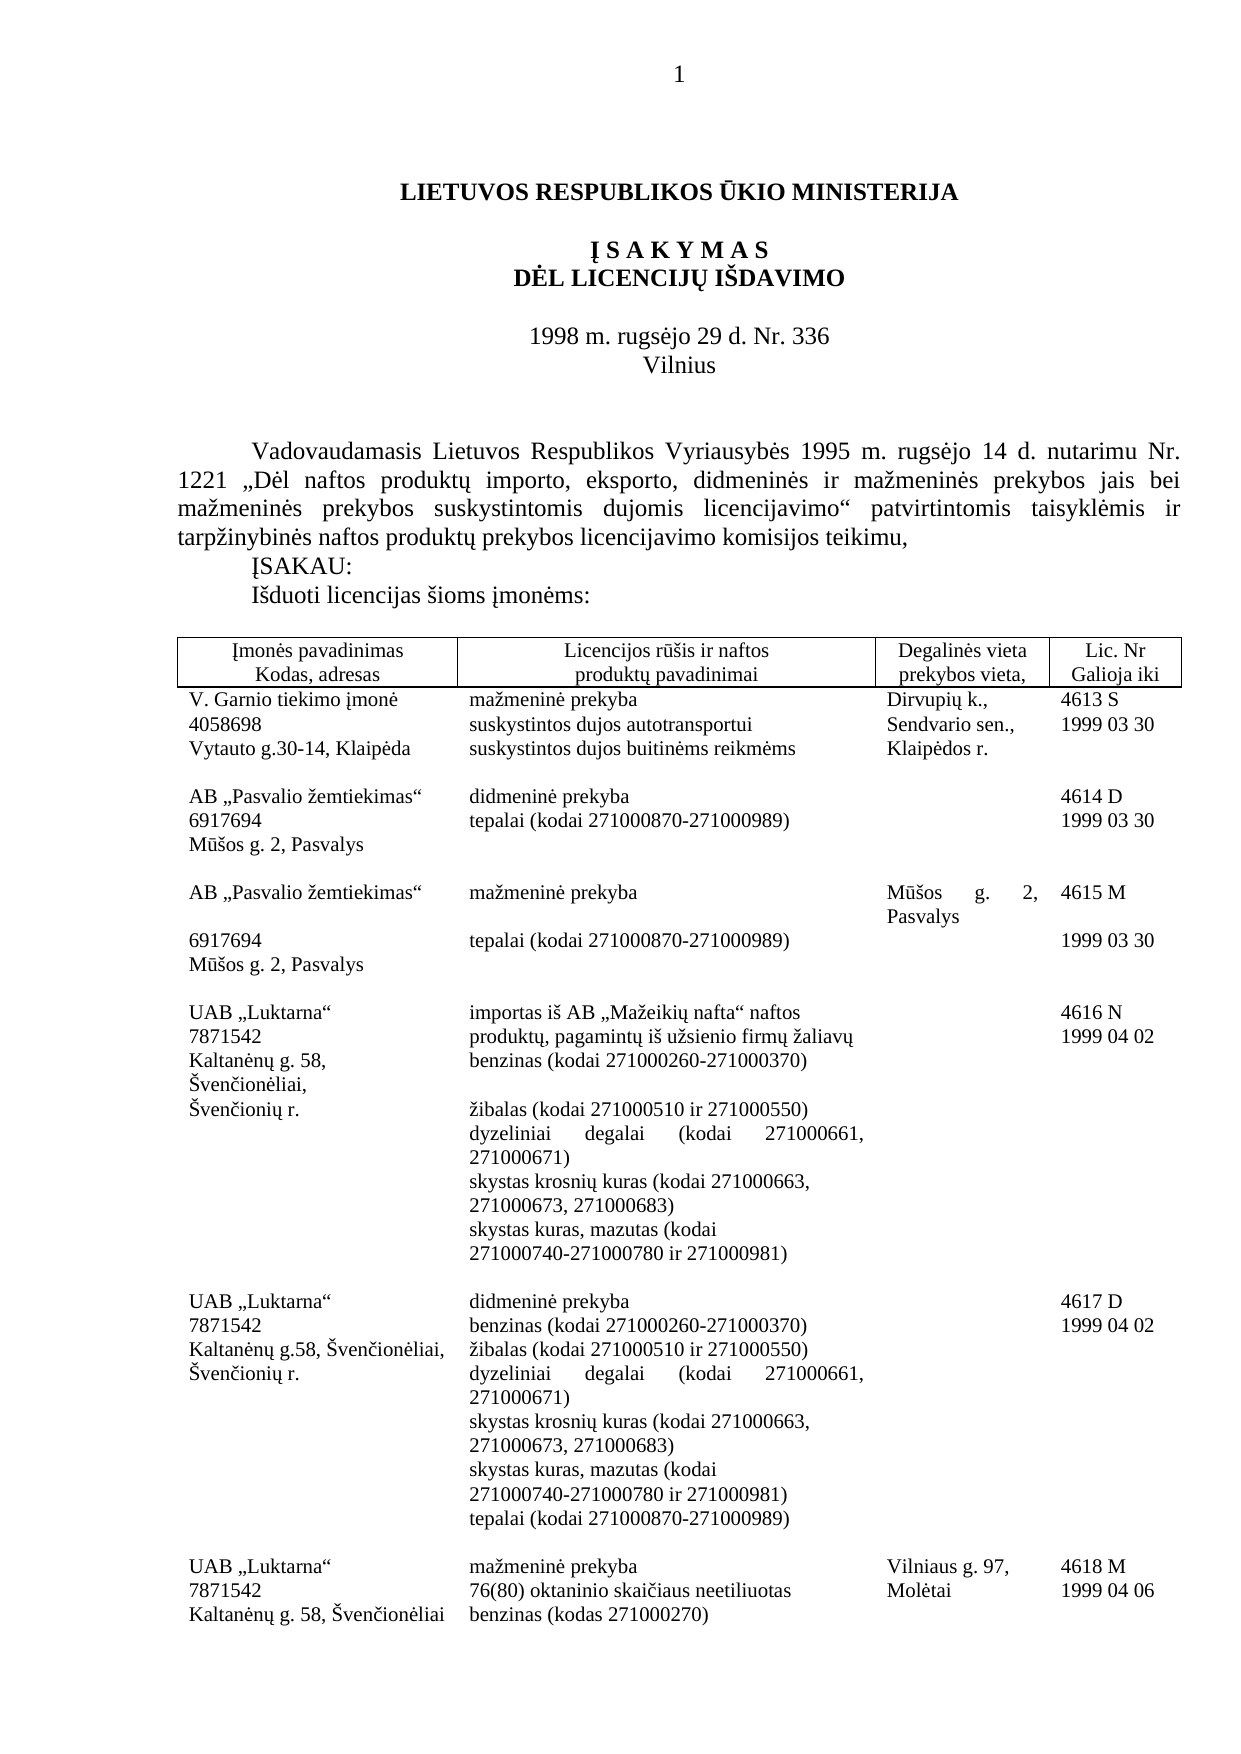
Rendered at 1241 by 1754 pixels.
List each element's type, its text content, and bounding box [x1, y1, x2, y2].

table_cell Kaltanėnų g.58, Švenčionėliai, [177, 1337, 458, 1361]
table_cell [1049, 736, 1181, 759]
table_cell [177, 760, 458, 784]
table_cell [875, 1024, 1049, 1048]
table_cell [458, 856, 875, 880]
table_cell [875, 976, 1049, 1000]
table_cell [875, 928, 1049, 952]
table_cell Sendvario sen., [875, 711, 1049, 736]
table_cell didmeninė prekyba [458, 1289, 875, 1313]
table_cell 6917694 [177, 808, 458, 832]
table_cell žibalas (kodai 271000510 ir 271000550) [458, 1337, 875, 1361]
table_cell 1999 03 30 [1049, 711, 1181, 736]
table_cell [177, 1506, 458, 1529]
table_cell [1049, 1048, 1181, 1096]
table_cell 4058698 [177, 711, 458, 736]
table_cell suskystintos dujos buitinėms reikmėms [458, 736, 875, 759]
table_header Įmonės pavadinimas Kodas, adresas [178, 638, 457, 686]
text Vadovaudamasis Lietuvos Respublikos Vyriausybės 1995 m. rugsėjo 14 d. nutarimu Nr. 1221 „Dėl naftos produktų importo, eksporto, didmeninės ir mažmeninės prekybos jais bei mažmeninės prekybos suskystintomis dujomis licencijavimo“ patvirtintomis taisyklėmis ir tarpžinybinės naftos produktų prekybos licencijavimo komisijos teikimu, [177, 436, 1181, 551]
table_cell Vytauto g.30-14, Klaipėda [177, 736, 458, 759]
table_cell [875, 832, 1049, 856]
table_cell žibalas (kodai 271000510 ir 271000550) [458, 1096, 875, 1121]
table_cell [875, 760, 1049, 784]
table_cell [177, 1193, 458, 1217]
table_cell [875, 1265, 1049, 1289]
table_cell mažmeninė prekyba [458, 1554, 875, 1578]
table_cell [1049, 1481, 1181, 1506]
table_header Lic. Nr Galioja iki [1050, 638, 1181, 686]
table_cell 4613 S [1049, 688, 1181, 711]
table_cell skystas kuras, mazutas (kodai [458, 1458, 875, 1481]
table_cell [458, 1530, 875, 1554]
text Į S A K Y M A S [177, 235, 1181, 263]
table_cell Vilniaus g. 97, [875, 1554, 1049, 1578]
table_cell 1999 03 30 [1049, 808, 1181, 832]
table_cell [875, 1241, 1049, 1265]
table_cell [875, 808, 1049, 832]
table_cell [875, 952, 1049, 976]
table_cell [177, 1481, 458, 1506]
table_cell [177, 1121, 458, 1169]
table_cell [1049, 760, 1181, 784]
table_cell didmeninė prekyba [458, 784, 875, 808]
table_cell Kaltanėnų g. 58, Švenčionėliai, [177, 1048, 458, 1096]
table_cell [875, 1313, 1049, 1337]
table_cell mažmeninė prekyba [458, 688, 875, 711]
table_cell benzinas (kodas 271000270) [458, 1602, 875, 1626]
table_cell 76(80) oktaninio skaičiaus neetiliuotas [458, 1578, 875, 1602]
text Vilnius [177, 350, 1181, 378]
table_cell [177, 1169, 458, 1193]
table_cell [458, 760, 875, 784]
table_cell 7871542 [177, 1313, 458, 1337]
table_cell [1049, 856, 1181, 880]
table_cell [1049, 1265, 1181, 1289]
table_cell [177, 1217, 458, 1241]
table_cell V. Garnio tiekimo įmonė [177, 688, 458, 711]
table_cell [875, 1121, 1049, 1169]
table_cell Švenčionių r. [177, 1361, 458, 1409]
table_cell AB „Pasvalio žemtiekimas“ [177, 784, 458, 808]
table_cell [875, 1169, 1049, 1193]
table_cell [875, 1602, 1049, 1626]
table_cell 4616 N [1049, 1000, 1181, 1024]
table_cell [875, 1096, 1049, 1121]
table_cell [1049, 1602, 1181, 1626]
table_cell 1999 04 06 [1049, 1578, 1181, 1602]
table_cell 4617 D [1049, 1289, 1181, 1313]
table_cell [1049, 1169, 1181, 1193]
table_cell [875, 1048, 1049, 1096]
table_cell [1049, 1361, 1181, 1409]
text ĮSAKAU: [177, 551, 1181, 580]
text 1998 m. rugsėjo 29 d. Nr. 336 [177, 321, 1181, 350]
table_cell benzinas (kodai 271000260-271000370) [458, 1048, 875, 1096]
table_cell tepalai (kodai 271000870-271000989) [458, 1506, 875, 1529]
table_cell [1049, 952, 1181, 976]
table_cell skystas krosnių kuras (kodai 271000663, [458, 1169, 875, 1193]
table_cell [875, 1193, 1049, 1217]
table_cell [177, 1433, 458, 1457]
table_cell [1049, 1409, 1181, 1433]
table_cell [875, 1530, 1049, 1554]
table_cell [875, 784, 1049, 808]
table_cell dyzeliniai degalai (kodai 271000661, 271000671) [458, 1121, 875, 1169]
table_cell tepalai (kodai 271000870-271000989) [458, 928, 875, 952]
table_cell 271000673, 271000683) [458, 1193, 875, 1217]
table_cell [875, 1458, 1049, 1481]
table_cell [458, 976, 875, 1000]
table_cell Mūšos g. 2, Pasvalys [177, 952, 458, 976]
table_cell 271000740-271000780 ir 271000981) [458, 1241, 875, 1265]
table_cell 1999 04 02 [1049, 1313, 1181, 1337]
table_cell [875, 1506, 1049, 1529]
table_cell UAB „Luktarna“ [177, 1000, 458, 1024]
table_cell [875, 1000, 1049, 1024]
table_cell [1049, 1433, 1181, 1457]
table_cell skystas kuras, mazutas (kodai [458, 1217, 875, 1241]
table_cell [1049, 976, 1181, 1000]
table_cell UAB „Luktarna“ [177, 1554, 458, 1578]
table_cell [1049, 832, 1181, 856]
table_cell [177, 1458, 458, 1481]
table_cell tepalai (kodai 271000870-271000989) [458, 808, 875, 832]
table_cell 7871542 [177, 1578, 458, 1602]
table_cell 271000673, 271000683) [458, 1433, 875, 1457]
table_cell Švenčionių r. [177, 1096, 458, 1121]
table_cell 1999 03 30 [1049, 928, 1181, 952]
table_cell [1049, 1217, 1181, 1241]
table_cell Molėtai [875, 1578, 1049, 1602]
table_cell benzinas (kodai 271000260-271000370) [458, 1313, 875, 1337]
table_cell [177, 856, 458, 880]
text DĖL LICENCIJŲ IŠDAVIMO [177, 263, 1181, 292]
table_cell [458, 952, 875, 976]
table_cell [875, 1481, 1049, 1506]
table_cell Dirvupių k., [875, 688, 1049, 711]
table_cell 7871542 [177, 1024, 458, 1048]
table_cell dyzeliniai degalai (kodai 271000661, 271000671) [458, 1361, 875, 1409]
table_cell [875, 1361, 1049, 1409]
table_cell [1049, 1458, 1181, 1481]
table_cell skystas krosnių kuras (kodai 271000663, [458, 1409, 875, 1433]
table_cell Klaipėdos r. [875, 736, 1049, 759]
table_cell 4618 M [1049, 1554, 1181, 1578]
table_cell [1049, 1337, 1181, 1361]
table_header Licencijos rūšis ir naftos produktų pavadinimai [458, 638, 875, 686]
table_cell 1999 04 02 [1049, 1024, 1181, 1048]
table_cell [1049, 1241, 1181, 1265]
table_header Degalinės vieta prekybos vieta, [876, 638, 1049, 686]
table_cell 6917694 [177, 928, 458, 952]
table_cell [875, 1433, 1049, 1457]
table_cell AB „Pasvalio žemtiekimas“ [177, 880, 458, 928]
table_cell [458, 1265, 875, 1289]
table_cell [875, 856, 1049, 880]
table_cell [875, 1289, 1049, 1313]
table_cell [177, 1409, 458, 1433]
table_cell Mūšos g. 2, Pasvalys [875, 880, 1049, 928]
table_cell [875, 1409, 1049, 1433]
table_cell 271000740-271000780 ir 271000981) [458, 1481, 875, 1506]
table_cell [1049, 1530, 1181, 1554]
table_cell [1049, 1121, 1181, 1169]
table_cell 4615 M [1049, 880, 1181, 928]
table_cell mažmeninė prekyba [458, 880, 875, 928]
table_cell [177, 1241, 458, 1265]
text Išduoti licencijas šioms įmonėms: [177, 580, 1181, 608]
table_cell suskystintos dujos autotransportui [458, 711, 875, 736]
table_cell [177, 1530, 458, 1554]
table_cell Mūšos g. 2, Pasvalys [177, 832, 458, 856]
table_cell [1049, 1506, 1181, 1529]
table_cell [1049, 1096, 1181, 1121]
table_cell [177, 1265, 458, 1289]
table_cell [1049, 1193, 1181, 1217]
text LIETUVOS RESPUBLIKOS ŪKIO MINISTERIJA [177, 177, 1181, 206]
table_cell Kaltanėnų g. 58, Švenčionėliai [177, 1602, 458, 1626]
table_cell [875, 1337, 1049, 1361]
table_cell UAB „Luktarna“ [177, 1289, 458, 1313]
table_cell [458, 832, 875, 856]
table_cell produktų, pagamintų iš užsienio firmų žaliavų [458, 1024, 875, 1048]
table_cell 4614 D [1049, 784, 1181, 808]
table_cell importas iš AB „Mažeikių nafta“ naftos [458, 1000, 875, 1024]
table_cell [177, 976, 458, 1000]
table_cell [875, 1217, 1049, 1241]
